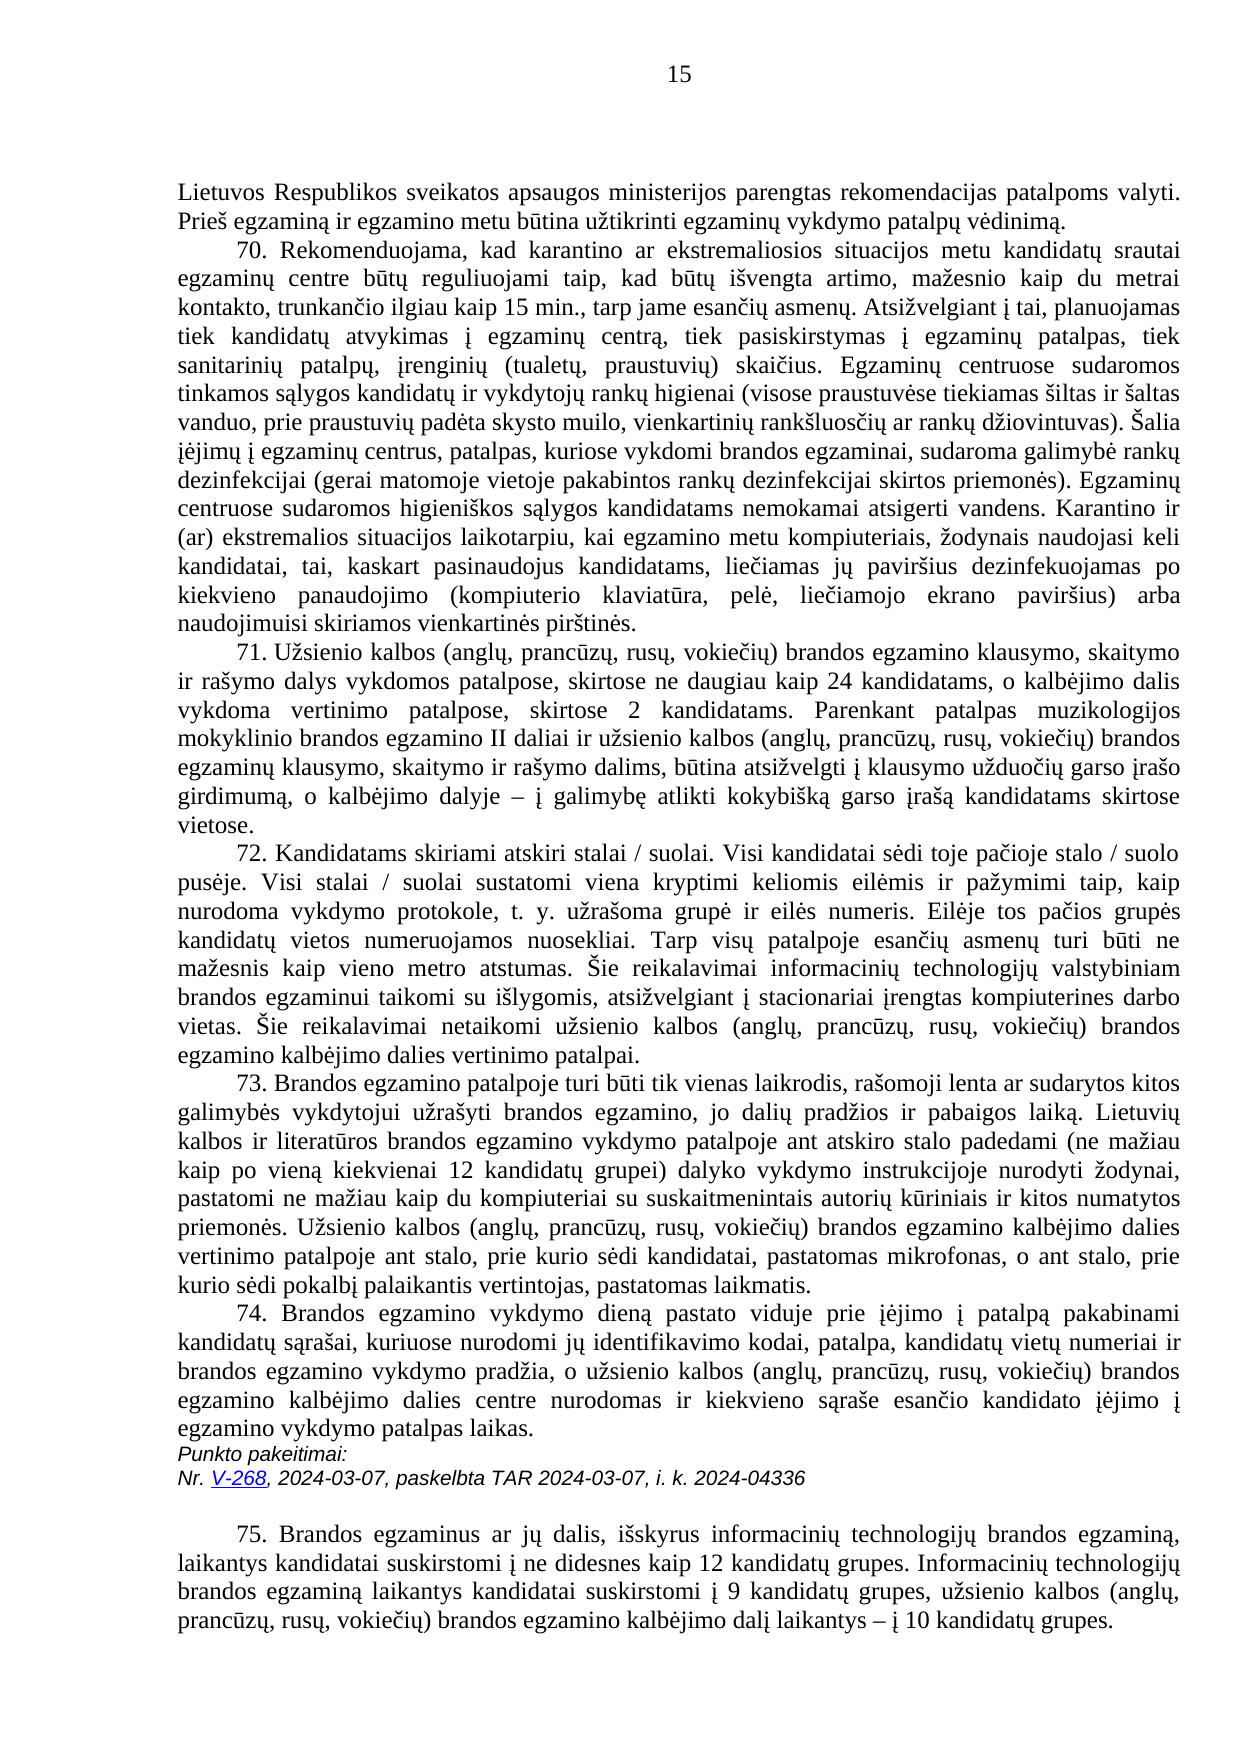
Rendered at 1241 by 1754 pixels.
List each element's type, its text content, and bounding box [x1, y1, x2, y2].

text 74. Brandos egzamino vykdymo dieną pastato viduje prie įėjimo į patalpą pakabinami kandidatų sąrašai, kuriuose nurodomi jų identifikavimo kodai, patalpa, kandidatų vietų numeriai ir brandos egzamino vykdymo pradžia, o užsienio kalbos (anglų, prancūzų, rusų, vokiečių) brandos egzamino kalbėjimo dalies centre nurodomas ir kiekvieno sąraše esančio kandidato įėjimo į egzamino vykdymo patalpas laikas. [177, 1298, 1181, 1442]
text 75. Brandos egzaminus ar jų dalis, išskyrus informacinių technologijų brandos egzaminą, laikantys kandidatai suskirstomi į ne didesnes kaip 12 kandidatų grupes. Informacinių technologijų brandos egzaminą laikantys kandidatai suskirstomi į 9 kandidatų grupes, užsienio kalbos (anglų, prancūzų, rusų, vokiečių) brandos egzamino kalbėjimo dalį laikantys – į 10 kandidatų grupes. [177, 1519, 1181, 1634]
text Lietuvos Respublikos sveikatos apsaugos ministerijos parengtas rekomendacijas patalpoms valyti. Prieš egzaminą ir egzamino metu būtina užtikrinti egzaminų vykdymo patalpų vėdinimą. [177, 177, 1181, 235]
text Punkto pakeitimai: [177, 1442, 1181, 1466]
text 70. Rekomenduojama, kad karantino ar ekstremaliosios situacijos metu kandidatų srautai egzaminų centre būtų reguliuojami taip, kad būtų išvengta artimo, mažesnio kaip du metrai kontakto, trunkančio ilgiau kaip 15 min., tarp jame esančių asmenų. Atsižvelgiant į tai, planuojamas tiek kandidatų atvykimas į egzaminų centrą, tiek pasiskirstymas į egzaminų patalpas, tiek sanitarinių patalpų, įrenginių (tualetų, praustuvių) skaičius. Egzaminų centruose sudaromos tinkamos sąlygos kandidatų ir vykdytojų rankų higienai (visose praustuvėse tiekiamas šiltas ir šaltas vanduo, prie praustuvių padėta skysto muilo, vienkartinių rankšluosčių ar rankų džiovintuvas). Šalia įėjimų į egzaminų centrus, patalpas, kuriose vykdomi brandos egzaminai, sudaroma galimybė rankų dezinfekcijai (gerai matomoje vietoje pakabintos rankų dezinfekcijai skirtos priemonės). Egzaminų centruose sudaromos higieniškos sąlygos kandidatams nemokamai atsigerti vandens. Karantino ir (ar) ekstremalios situacijos laikotarpiu, kai egzamino metu kompiuteriais, žodynais naudojasi keli kandidatai, tai, kaskart pasinaudojus kandidatams, liečiamas jų paviršius dezinfekuojamas po kiekvieno panaudojimo (kompiuterio klaviatūra, pelė, liečiamojo ekrano paviršius) arba naudojimuisi skiriamos vienkartinės pirštinės. [177, 235, 1181, 637]
text 73. Brandos egzamino patalpoje turi būti tik vienas laikrodis, rašomoji lenta ar sudarytos kitos galimybės vykdytojui užrašyti brandos egzamino, jo dalių pradžios ir pabaigos laiką. Lietuvių kalbos ir literatūros brandos egzamino vykdymo patalpoje ant atskiro stalo padedami (ne mažiau kaip po vieną kiekvienai 12 kandidatų grupei) dalyko vykdymo instrukcijoje nurodyti žodynai, pastatomi ne mažiau kaip du kompiuteriai su suskaitmenintais autorių kūriniais ir kitos numatytos priemonės. Užsienio kalbos (anglų, prancūzų, rusų, vokiečių) brandos egzamino kalbėjimo dalies vertinimo patalpoje ant stalo, prie kurio sėdi kandidatai, pastatomas mikrofonas, o ant stalo, prie kurio sėdi pokalbį palaikantis vertintojas, pastatomas laikmatis. [177, 1068, 1181, 1298]
text Nr. V-268, 2024-03-07, paskelbta TAR 2024-03-07, i. k. 2024-04336 [177, 1466, 1181, 1490]
text 72. Kandidatams skiriami atskiri stalai / suolai. Visi kandidatai sėdi toje pačioje stalo / suolo pusėje. Visi stalai / suolai sustatomi viena kryptimi keliomis eilėmis ir pažymimi taip, kaip nurodoma vykdymo protokole, t. y. užrašoma grupė ir eilės numeris. Eilėje tos pačios grupės kandidatų vietos numeruojamos nuosekliai. Tarp visų patalpoje esančių asmenų turi būti ne mažesnis kaip vieno metro atstumas. Šie reikalavimai informacinių technologijų valstybiniam brandos egzaminui taikomi su išlygomis, atsižvelgiant į stacionariai įrengtas kompiuterines darbo vietas. Šie reikalavimai netaikomi užsienio kalbos (anglų, prancūzų, rusų, vokiečių) brandos egzamino kalbėjimo dalies vertinimo patalpai. [177, 838, 1181, 1068]
text 71. Užsienio kalbos (anglų, prancūzų, rusų, vokiečių) brandos egzamino klausymo, skaitymo ir rašymo dalys vykdomos patalpose, skirtose ne daugiau kaip 24 kandidatams, o kalbėjimo dalis vykdoma vertinimo patalpose, skirtose 2 kandidatams. Parenkant patalpas muzikologijos mokyklinio brandos egzamino II daliai ir užsienio kalbos (anglų, prancūzų, rusų, vokiečių) brandos egzaminų klausymo, skaitymo ir rašymo dalims, būtina atsižvelgti į klausymo užduočių garso įrašo girdimumą, o kalbėjimo dalyje – į galimybę atlikti kokybišką garso įrašą kandidatams skirtose vietose. [177, 637, 1181, 838]
